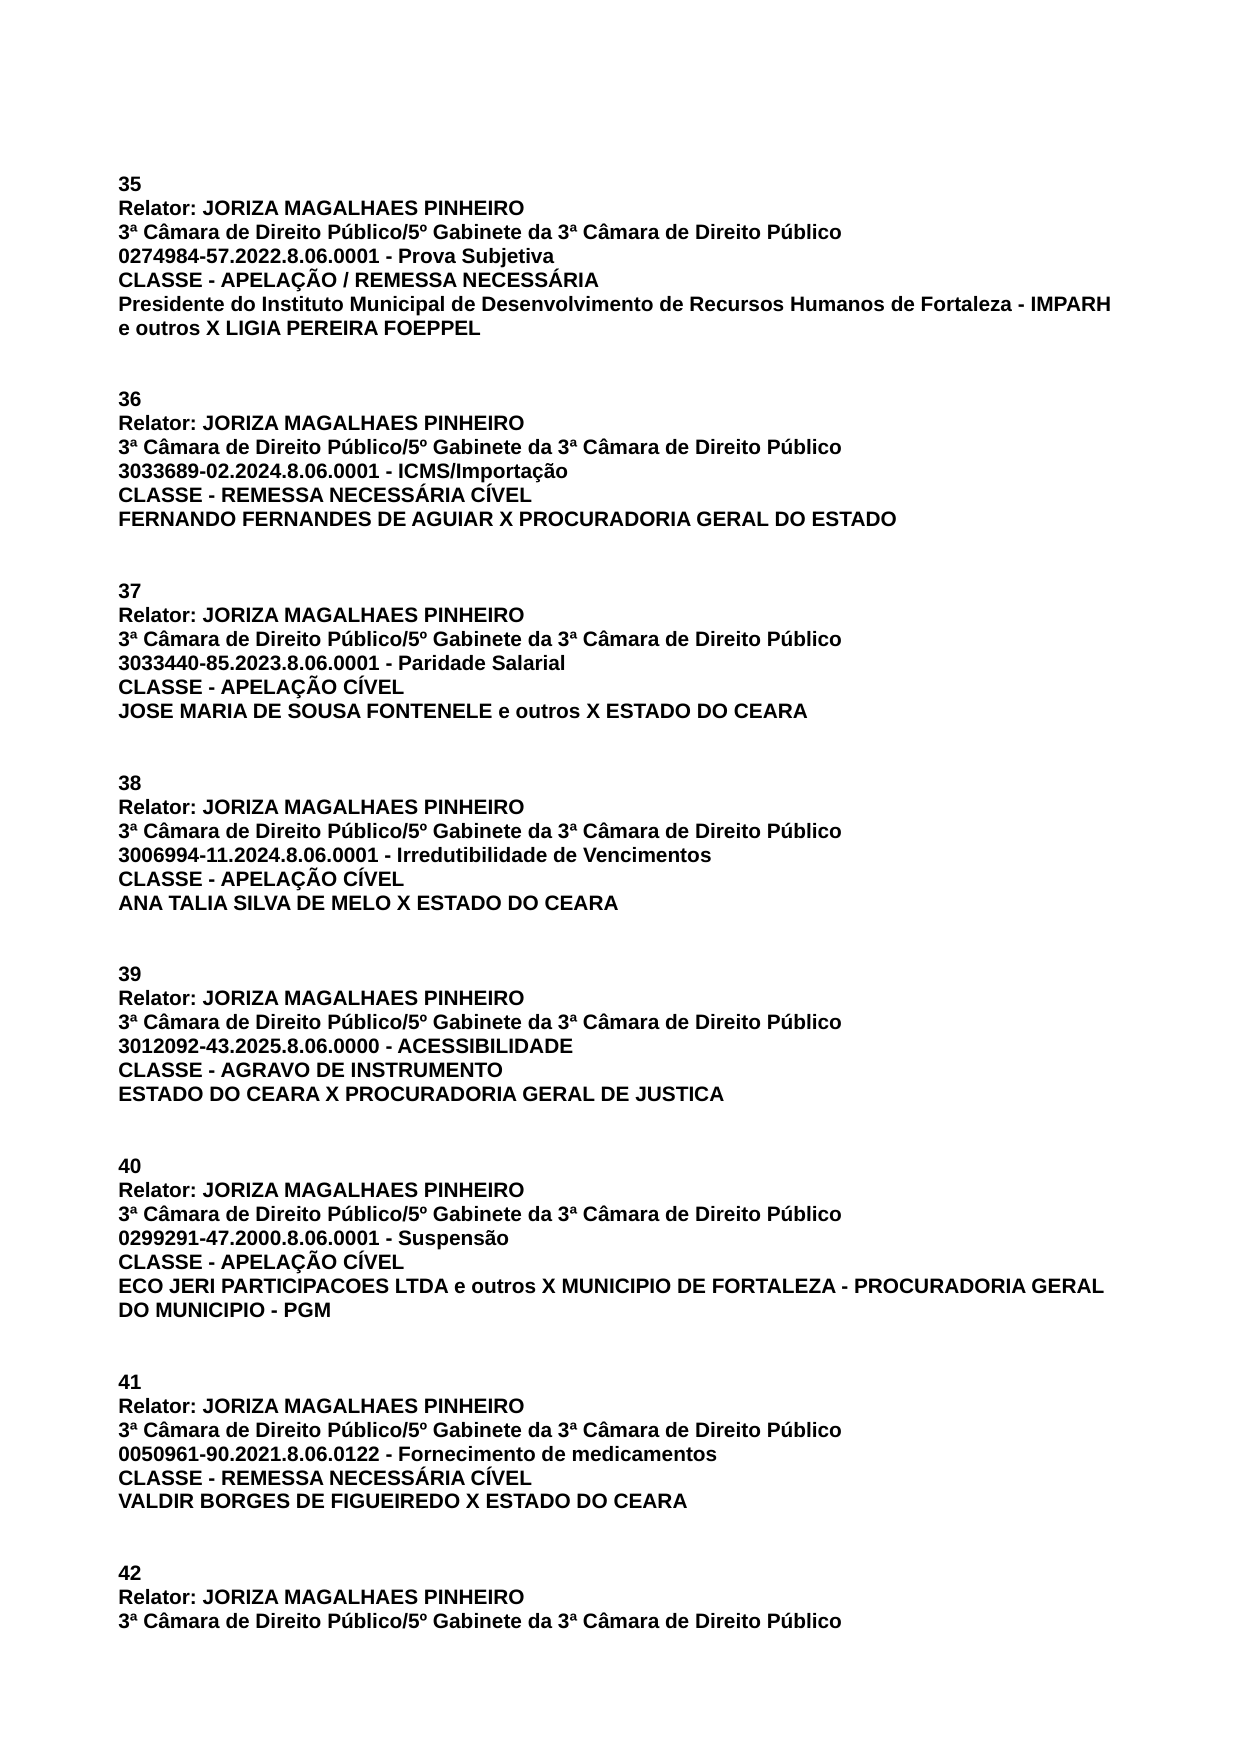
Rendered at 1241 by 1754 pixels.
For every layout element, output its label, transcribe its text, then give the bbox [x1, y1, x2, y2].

text 0274984-57.2022.8.06.0001 - Prova Subjetiva [118, 243, 1122, 267]
text VALDIR BORGES DE FIGUEIREDO X ESTADO DO CEARA [118, 1489, 1122, 1513]
text CLASSE - AGRAVO DE INSTRUMENTO [118, 1058, 1122, 1082]
text 37 [118, 579, 1122, 603]
text Relator: JORIZA MAGALHAES PINHEIRO [118, 196, 1122, 219]
text 0050961-90.2021.8.06.0122 - Fornecimento de medicamentos [118, 1441, 1122, 1465]
text 3033689-02.2024.8.06.0001 - ICMS/Importação [118, 459, 1122, 483]
text 41 [118, 1369, 1122, 1393]
text ESTADO DO CEARA X PROCURADORIA GERAL DE JUSTICA [118, 1082, 1122, 1106]
text 42 [118, 1561, 1122, 1585]
text 3ª Câmara de Direito Público/5º Gabinete da 3ª Câmara de Direito Público [118, 435, 1122, 459]
text 3006994-11.2024.8.06.0001 - Irredutibilidade de Vencimentos [118, 842, 1122, 866]
text 3ª Câmara de Direito Público/5º Gabinete da 3ª Câmara de Direito Público [118, 1417, 1122, 1441]
text Relator: JORIZA MAGALHAES PINHEIRO [118, 411, 1122, 435]
text ANA TALIA SILVA DE MELO X ESTADO DO CEARA [118, 890, 1122, 914]
text 3012092-43.2025.8.06.0000 - ACESSIBILIDADE [118, 1034, 1122, 1058]
text JOSE MARIA DE SOUSA FONTENELE e outros X ESTADO DO CEARA [118, 699, 1122, 723]
text ECO JERI PARTICIPACOES LTDA e outros X MUNICIPIO DE FORTALEZA - PROCURADORIA GERAL DO MUNICIPIO - PGM [118, 1274, 1122, 1322]
text Relator: JORIZA MAGALHAES PINHEIRO [118, 1178, 1122, 1202]
text Presidente do Instituto Municipal de Desenvolvimento de Recursos Humanos de Fortaleza - IMPARH e outros X LIGIA PEREIRA FOEPPEL [118, 291, 1122, 339]
text 3ª Câmara de Direito Público/5º Gabinete da 3ª Câmara de Direito Público [118, 1010, 1122, 1034]
text 3033440-85.2023.8.06.0001 - Paridade Salarial [118, 651, 1122, 675]
text 39 [118, 962, 1122, 986]
text 38 [118, 771, 1122, 794]
text 3ª Câmara de Direito Público/5º Gabinete da 3ª Câmara de Direito Público [118, 1609, 1122, 1633]
text Relator: JORIZA MAGALHAES PINHEIRO [118, 1393, 1122, 1417]
text 3ª Câmara de Direito Público/5º Gabinete da 3ª Câmara de Direito Público [118, 818, 1122, 842]
text CLASSE - REMESSA NECESSÁRIA CÍVEL [118, 483, 1122, 507]
text CLASSE - REMESSA NECESSÁRIA CÍVEL [118, 1465, 1122, 1489]
text 40 [118, 1154, 1122, 1178]
text 35 [118, 172, 1122, 196]
text 3ª Câmara de Direito Público/5º Gabinete da 3ª Câmara de Direito Público [118, 627, 1122, 651]
text CLASSE - APELAÇÃO / REMESSA NECESSÁRIA [118, 267, 1122, 291]
text Relator: JORIZA MAGALHAES PINHEIRO [118, 986, 1122, 1010]
text Relator: JORIZA MAGALHAES PINHEIRO [118, 603, 1122, 627]
text Relator: JORIZA MAGALHAES PINHEIRO [118, 794, 1122, 818]
text 3ª Câmara de Direito Público/5º Gabinete da 3ª Câmara de Direito Público [118, 219, 1122, 243]
text 36 [118, 387, 1122, 411]
text 3ª Câmara de Direito Público/5º Gabinete da 3ª Câmara de Direito Público [118, 1202, 1122, 1226]
text CLASSE - APELAÇÃO CÍVEL [118, 1250, 1122, 1274]
text 0299291-47.2000.8.06.0001 - Suspensão [118, 1226, 1122, 1250]
text Relator: JORIZA MAGALHAES PINHEIRO [118, 1585, 1122, 1609]
text CLASSE - APELAÇÃO CÍVEL [118, 866, 1122, 890]
text CLASSE - APELAÇÃO CÍVEL [118, 675, 1122, 699]
text FERNANDO FERNANDES DE AGUIAR X PROCURADORIA GERAL DO ESTADO [118, 507, 1122, 531]
